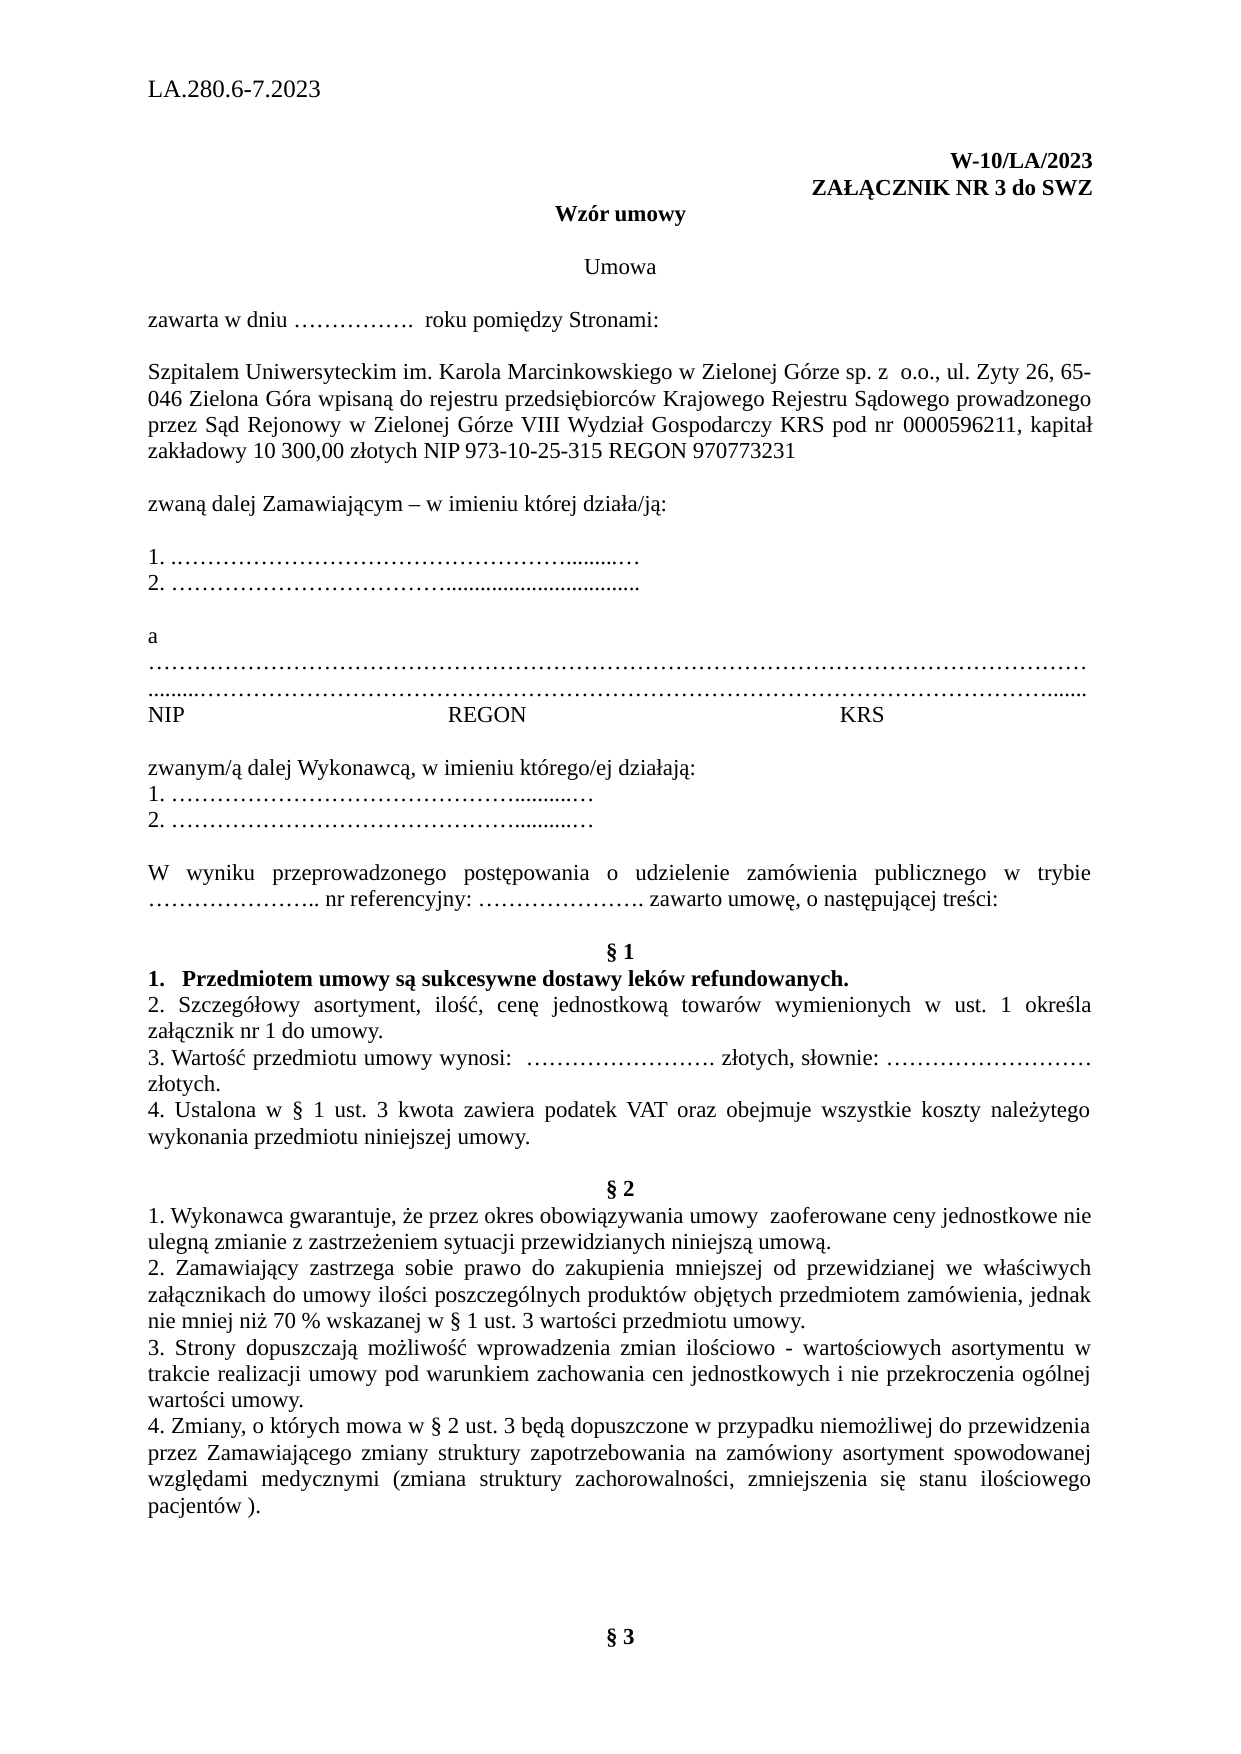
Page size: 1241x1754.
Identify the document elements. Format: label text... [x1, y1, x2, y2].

text Wzór umowy [148, 200, 1093, 227]
text zwaną dalej Zamawiającym – w imieniu której działa/ją: [148, 490, 1093, 517]
text 1. .…………………………………………….........… [148, 543, 1093, 569]
text 1. Wykonawca gwarantuje, że przez okres obowiązywania umowy zaoferowane ceny jednostkowe nie ulegną zmianie z zastrzeżeniem sytuacji przewidzianych niniejszą umową. [148, 1202, 1093, 1254]
text 2. ……………………………….................................. [148, 569, 1093, 596]
text W-10/LA/2023 [148, 148, 1093, 174]
text W wyniku przeprowadzonego postępowania o udzielenie zamówienia publicznego w trybie ………………….. nr referencyjny: …………………. zawarto umowę, o następującej treści: [148, 859, 1093, 912]
text 3. Wartość przedmiotu umowy wynosi: ……………………. złotych, słownie: ……………………… złotych. [148, 1044, 1093, 1096]
text NIP REGON KRS [148, 701, 1093, 727]
text § 3 [148, 1623, 1093, 1650]
text 4. Ustalona w § 1 ust. 3 kwota zawiera podatek VAT oraz obejmuje wszystkie koszty należytego wykonania przedmiotu niniejszej umowy. [148, 1096, 1093, 1149]
text 4. Zmiany, o których mowa w § 2 ust. 3 będą dopuszczone w przypadku niemożliwej do przewidzenia przez Zamawiającego zmiany struktury zapotrzebowania na zamówiony asortyment spowodowanej względami medycznymi (zmiana struktury zachorowalności, zmniejszenia się stanu ilościowego pacjentów ). [148, 1413, 1093, 1518]
text …………………………………………………………………………………………………………….........…………………………………………………………………………………………………....... [148, 648, 1093, 701]
text 2. ………………………………………..........… [148, 806, 1093, 833]
text zwanym/ą dalej Wykonawcą, w imieniu którego/ej działają: [148, 754, 1093, 780]
text 1. Przedmiotem umowy są sukcesywne dostawy leków refundowanych. [148, 964, 1093, 991]
text 3. Strony dopuszczają możliwość wprowadzenia zmian ilościowo - wartościowych asortymentu w trakcie realizacji umowy pod warunkiem zachowania cen jednostkowych i nie przekroczenia ogólnej wartości umowy. [148, 1333, 1093, 1413]
text Umowa [148, 253, 1093, 279]
text 2. Szczegółowy asortyment, ilość, cenę jednostkową towarów wymienionych w ust. 1 określa załącznik nr 1 do umowy. [148, 991, 1093, 1044]
text a [148, 622, 1093, 648]
text Szpitalem Uniwersyteckim im. Karola Marcinkowskiego w Zielonej Górze sp. z o.o., ul. Zyty 26, 65-046 Zielona Góra wpisaną do rejestru przedsiębiorców Krajowego Rejestru Sądowego prowadzonego przez Sąd Rejonowy w Zielonej Górze VIII Wydział Gospodarczy KRS pod nr 0000596211, kapitał zakładowy 10 300,00 złotych NIP 973-10-25-315 REGON 970773231 [148, 358, 1093, 464]
text § 2 [148, 1175, 1093, 1202]
text zawarta w dniu ……………. roku pomiędzy Stronami: [148, 306, 1093, 332]
text 2. Zamawiający zastrzega sobie prawo do zakupienia mniejszej od przewidzianej we właściwych załącznikach do umowy ilości poszczególnych produktów objętych przedmiotem zamówienia, jednak nie mniej niż 70 % wskazanej w § 1 ust. 3 wartości przedmiotu umowy. [148, 1254, 1093, 1333]
text 1. ………………………………………..........… [148, 780, 1093, 806]
text § 1 [148, 938, 1093, 964]
text ZAŁĄCZNIK NR 3 do SWZ [148, 174, 1093, 200]
